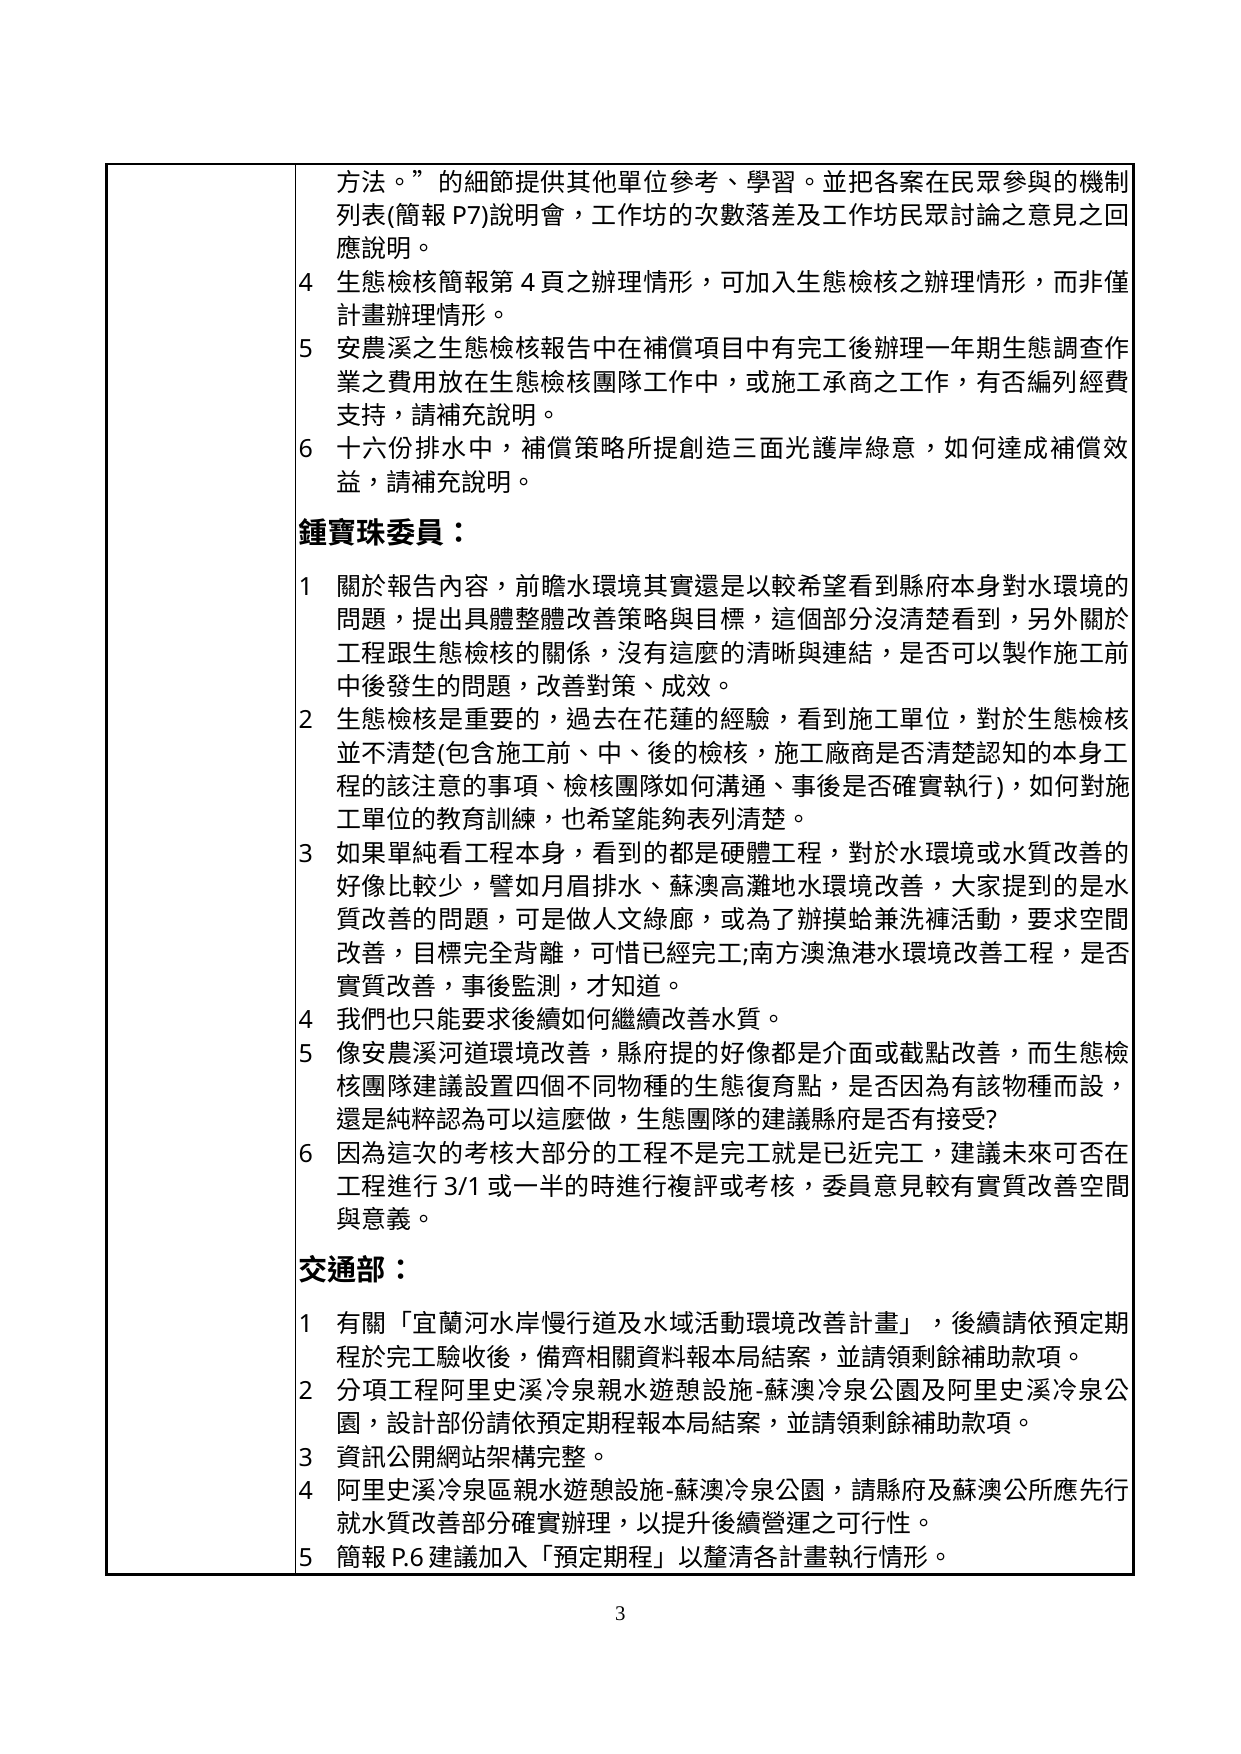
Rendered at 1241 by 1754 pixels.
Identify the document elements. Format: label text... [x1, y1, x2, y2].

table_cell [108, 165, 295, 1573]
table_cell 訪查意見 張良平委員： 水與環境之整體計畫願景及建設目標，宜配合宜蘭縣整體地圖就水質改善、觀光景觀、溫泉觀光、東山河觀光公園等做銜接聯接，勾勒實際亮點串聯。或其他自行車道步道等之串聯觀光，非僅文字美劃說明。 本計畫之民眾參與有量化之說明會、工作坊、審查會、座談會、會勘等，以各種形式進行非常好，並有回饋之意見。 整體預算執行率尚稱良好。 各項水環境改善工程均有對應維護管理單位非常好，惟日後之預算仍請估算編列情形。 生態檢核能與設計階段相互檢討甚佳，針對每項工程均有對應生態之建議，如呈現表格能互相合對說明更清晰。然施工中之生態指導稍嫌薄弱，承包商施工人員環境保育教育訓練要加強溝通。 各項工程能針對友善生態與工程設計人員溝通指導並就迴避、縮小、減輕、補償有詳細說明及量化甚佳。 汪靜明委員： 有關計畫管考機制中專案小組(跨局處、平台)在簡報中未說明是否成立及其角色功能。 有關水環境申請案件之工程計畫說明，目前僅列出計畫名稱、分項工程名稱，批次辦理情形，建議加強工程目標內容說明。 建議參考一河局對宜蘭縣轄區流域水系，歷年水環境治理計畫，水環境改善各批次工程點位、目標、工期等，一併彙整標示於地圖及圖表，俾於通盤瞭解及評析。 有關生態檢核資料豐富，建議摘要納入宜蘭縣政府計畫報告。 有關生態檢核團隊於在地民眾參與整合地方NGO團隊與管理共同討論設計方案得宜，值得肯定，而有關地方期待與生態議題落差，建議提出解決方案。 呼應鍾委員指出設計與生態檢核關係應加強，而水質改善是否有助益，宜有說明或透過縣府專案小組協商環保局相關單位處理。 建議生態檢核團隊與施工單位加強溝通並在現場協助教育訓練與輔導，有助於生態保育措施落實。 建議生態檢核資料套疊於水環境改善工程配置圖及其棲地營造後之生態演替。 生態檢核資料若有代表性，建議除圖文說明外，以量化資料與綜合評析對比說明施工前後之生態影響及生態效益(增益)。 在生態保育措施部分，除迴避、縮小、減輕、補償外，建議酌參水利署水利規劃試驗所增列教育(工安教育、生態檢核教育宣導)、植生、疏通、隔離、攔阻之積極作為說明與落實。 劉駿明委員： 宜蘭縣政府已充分利用台北地區後花園地理優勢，完成很多水環境營造計畫，吸引在地居民及外來遊客休閒觀景使用，成效堪稱卓著，值得肯定。 水環境願景及建設目標，主要係建立水與土地人民對話，以重染固有河川文化特色，因社會發展趨勢造成生活緊張，本次會勘提慢活概念，人民有什麼需求及國際對慢活目標的作為，如何達成宜加強論述以利推行。 民眾參與機制及意見、回饋，策略上有工作坊、座談會、說明會…等等型式，與人民對話除上述活動外，生態檢核團隊為擬具共識，曾辦理「整合地方，NGO與管理單位共同討論方案」，以安農溪水環境改善工程共辦理六場次設計討論會議，其成果亦應列入宜蘭縣政府報告內說明。 民眾參與其他項目列自然教育講習，開工前記者會，廣度有限，建議將慢活，比照摸蛤兼洗褲舉辦大型活動，以彰顯計畫推動成果與目的。 友善環境四大策略中，一般「補償策略」較難看到成果，本次生態檢核團隊簡報，安農溪「人為活動少之區域」、「匯流口」及「河道口淤積處」，合計面積4.13公頃，進行生態復育區，符合補償意涵，其他新植喬木，除非曾砍伐，應非補償作為，又十六份排水，創造「三面光護岸綠意，不符友善環境，建議刪除為宜。 劉柏宏委員： 宜蘭的水環境建設之挑戰，(1)水質的課題挑戰(因接管的課題挑戰大)，建議宜蘭縣府應在每案的水質進行監測追蹤，以確認水質改善之效益。(2)環境持續綠化，生態環境保育、復育工作的精進。但第3批中宜蘭河水岸慢行道及十六份排水水環境改善在友善生態作為較不理想。(3)建議在檢視本批次上的優劣在下階段改善。 工程品質的狀況在資料照片上檢視，並不理想(與以往的宜蘭經驗相較下)，建議檢視原因，從分項工程執行情形中，核定經費與發包經費比，有些計畫發包經費較低，是否導致工程品質較劣的原因，應可討論或調整。 宜蘭縣在資訊分開及民眾參與的表現好，建議在”如何達成共識的工作方法。”的細節提供其他單位參考、學習。並把各案在民眾參與的機制列表(簡報P7)說明會，工作坊的次數落差及工作坊民眾討論之意見之回應說明。 生態檢核簡報第4頁之辦理情形，可加入生態檢核之辦理情形，而非僅計畫辦理情形。 安農溪之生態檢核報告中在補償項目中有完工後辦理一年期生態調查作業之費用放在生態檢核團隊工作中，或施工承商之工作，有否編列經費支持，請補充說明。 十六份排水中，補償策略所提創造三面光護岸綠意，如何達成補償效益，請補充說明。 鍾寶珠委員： 關於報告內容，前瞻水環境其實還是以較希望看到縣府本身對水環境的問題，提出具體整體改善策略與目標，這個部分沒清楚看到，另外關於工程跟生態檢核的關係，沒有這麼的清晰與連結，是否可以製作施工前中後發生的問題，改善對策、成效。 生態檢核是重要的，過去在花蓮的經驗，看到施工單位，對於生態檢核並不清楚(包含施工前、中、後的檢核，施工廠商是否清楚認知的本身工程的該注意的事項、檢核團隊如何溝通、事後是否確實執行)，如何對施工單位的教育訓練，也希望能夠表列清楚。 如果單純看工程本身，看到的都是硬體工程，對於水環境或水質改善的好像比較少，譬如月眉排水、蘇澳高灘地水環境改善，大家提到的是水質改善的問題，可是做人文綠廊，或為了辦摸蛤兼洗褲活動，要求空間改善，目標完全背離，可惜已經完工;南方澳漁港水環境改善工程，是否實質改善，事後監測，才知道。 我們也只能要求後續如何繼續改善水質。 像安農溪河道環境改善，縣府提的好像都是介面或截點改善，而生態檢核團隊建議設置四個不同物種的生態復育點，是否因為有該物種而設，還是純粹認為可以這麼做，生態團隊的建議縣府是否有接受? 因為這次的考核大部分的工程不是完工就是已近完工，建議未來可否在工程進行3/1或一半的時進行複評或考核，委員意見較有實質改善空間與意義。 交通部： 有關「宜蘭河水岸慢行道及水域活動環境改善計畫」，後續請依預定期程於完工驗收後，備齊相關資料報本局結案，並請領剩餘補助款項。 分項工程阿里史溪冷泉親水遊憩設施-蘇澳冷泉公園及阿里史溪冷泉公園，設計部份請依預定期程報本局結案，並請領剩餘補助款項。 資訊公開網站架構完整。 阿里史溪冷泉區親水遊憩設施-蘇澳冷泉公園，請縣府及蘇澳公所應先行就水質改善部分確實辦理，以提升後續營運之可行性。 簡報P.6建議加入「預定期程」以釐清各計畫執行情形。 簡報P.25工程督導及查核缺失，建議加入改善成果時間、照片等資料，以表現督導查核成效。 經濟部水利署河川海岸組： 經檢視簡報資料尚有未完工案件，請縣府依各案工程實際進度辦理請款及核銷作業，並加緊趕辦。 依據「全國水環境改善計畫執行作業注意事項」，請縣府應依工程生命週期各階段落實辦理生態檢核、公民參與及資訊公開作業，以符規定。 經濟部水利署工程事務組： 有關水環境改善計畫願景建議應先定調願景架構，以縣之簡圖呈現整體規劃願景，後續計畫分批次提報以點、線、面方式串接實現願景。 前瞻水環境計畫第二期已在109年度結束，目前尚有第三及第四批次之工程施工，請縣府加速辦理，以提升計畫執行率。 在經費執行縣府自籌經費擴大效益部分，建議可多加說明。 本次簡報未說明管考機制執行情形，另歷次工程查核、督導成績還有進步空間，建議加強要求廠商施工品質。 針對簡報(P.25)彙整各分項工程之歷次工程查核及督導情形，建議依屬性分列(如走動式督導、上級機關督導、查核等)呈現，並落實列管各案之改善結案時間及統計重複出現之重點缺失(含扣點)，以進一步納入後續執行之策進與精進；另部分查核及督導分數統計具誤植情形，請釐清。 民眾參與機制重在是否參採宜說明清楚，簡報內回覆情形建議應更具體及落實，不宜虛應。 有關縣府資訊公開部分，各項資訊分類呈現完整，建請保持。 縣府水環境改善工程自108年1月陸續完工，是否有落實維管，經費編列情形為何，宜再補充說明。 有關生態檢核團隊應依訪查計畫規定，需將每件工程關注物種說明，並說明規劃、設計、施工及維護管理階段辦理生態檢核情形，及各階段依迴避、縮小、減輕及補償四項生態保育策略及透過生態檢核反饋設計、施工及維護。縣府生態團隊執行用心，惟建議是否將生態檢核反饋於設計上並參採，及工程完工後是否辦理維護管理階段之生態檢核，建議後續再補充說明。 經濟部水利署第一河川局： 蘇澳高灘地營造，設計審查期間就一直討論到高灘地設施可能會受水位漲退破壞，後續施工時請多注意水位之影響。 宜蘭河永金堤段之橋下立體交叉道，施設於河道內，請廠商施工時能多加留意，希望本局於此營造之成果不要被破壞。該河段本局參賽今年水利署河川管理類競賽，將於五月初現地評選，請施工廠商留意現場環境。 蘇澳冷泉工程於第四批次停辦後是否仍為水環境補助工程，仍請多注意是否符合水環境宗旨。 相關水環境經費請按時請款核銷，以提高執行率。 「宜蘭河水岸慢行道及水域活動環境改善工程」現勘意見 張良平委員： 宜蘭河水岸慢行道設計於堤頂慢道，但社區穿越後方水防道路，仍缺乏安全穿越通道及安全交通路燈指示。 穿越橋底慢道坡度不宜太陡，應可提高減少與橋梁梁底之距離，可人行、小型車載安全通過之上空間域即可，避免溪水暴漲之影響，宜樹立不同標的之警示牌，如颱風豪雨溪水暴漲禁止通行等。 設計堤頂兩旁之碎石排水路甚好，惟沒有銜接坡底、堤頂之排水管溝，日後易造成土坡面流水侵蝕成溝，請檢討。 宜蘭河龍舟臨停碼頭，請妥放救生圈等安全設施。 劉駿明委員： 宜蘭河水岸慢行道及水域活動環境改善計畫，民眾參與辦理說明會2次，開工前記者會1次，計3次。建議將生態檢核團隊辦理民眾參與成果，亦列入縣政府所提報告內呈現。 查核及督導2次，請查核工作性質，建議加強施工中，邀集生態專家，進行生態檢核，以落實友善環境作為，並將成果亦列入統計表內呈現。 一河局宜蘭河中、下游河段用地範圍內土地，已進行水域及陸域環境營造工作，其中水域藍色地帶已改造水流蜿蜒度及深淵、淺瀨，已適合魚類棲地需求，其成果施工時應加強「迴避」策略作為，而破壞棲地營造成果。 原為土堤形式，施打混凝土自行車道，較不符合慢活步道理念，為保行人安全，請加設駐留點，以避免人車爭道風險。 堤心壓密度高，已喪失雨水入滲功能，兩側雖設級配料溝槽，仍不利雨水向下宣洩，建議埋設盲溝，將積水收納由後坡導出，以維邊坡穩定。 堤後防汛道路車流量大，因堤身高及後坡坡陡，自行車衝出跌落防汛道路，有車禍風險，建議加設欄杆以維行車安全。 鍾寶珠委員： 自行車道鋪面材質是水泥，因為宜蘭多雨潮濕，水泥久了會長青苔，易打滑，橋下自行車穿越道為斜坡陡，小孩、老人安全防護等安全的問題，是此工程必須顧慮的。 劉柏宏委員： 為達成目的的設計策略，仍顯單一或未考量設計後新形成的課題，如人與自行車的衝突。未達成長青娛樂性的目的。 如慶合橋的下水碼頭使用頻率若不高，犧牲的水岸綠化很可惜。 生物通廊的服務目標及設計適當性。 慶合橋下的地墊彩度太高，且材料適當性。 橋下的車道坡道陡及坡面綠化在耐蔭上處理不足。 經濟部水利署工程事務組： 有關自行車道設置於堤頂及穿越橋樑採堤前坡設置坡道方式，建議多設立安全設施及告示牌，尤其汛期間之管制。 堤頂設計採底舖設混凝土上再加AC，爾後設計可直接採用透水或多孔隙之P.C或A.C，以縮短工期、減少經費及增加透水性。 現場澆置之混凝土多有缺角及裂縫，建議仍應加強施工品質。 本案設置於黎霧橋下之材料設備暫置區及施工人員休息區(含流動廁所處)，建議再檢視相關邊坡高差之安全防護措施是否完善，另因應汛期已至，請檢討相關設置位置之妥適性，並研議疏散逃離動線及時機。 綜合結論： 各委員及單位代表意見請受訪單位(宜蘭縣政府)參酌辦理，並於110年5 月14日前改善完成，同時將改善辦理情形及照片彙整成冊，函送經濟部並副知其他參與訪查部會辦理結案。 [296, 165, 1132, 1573]
